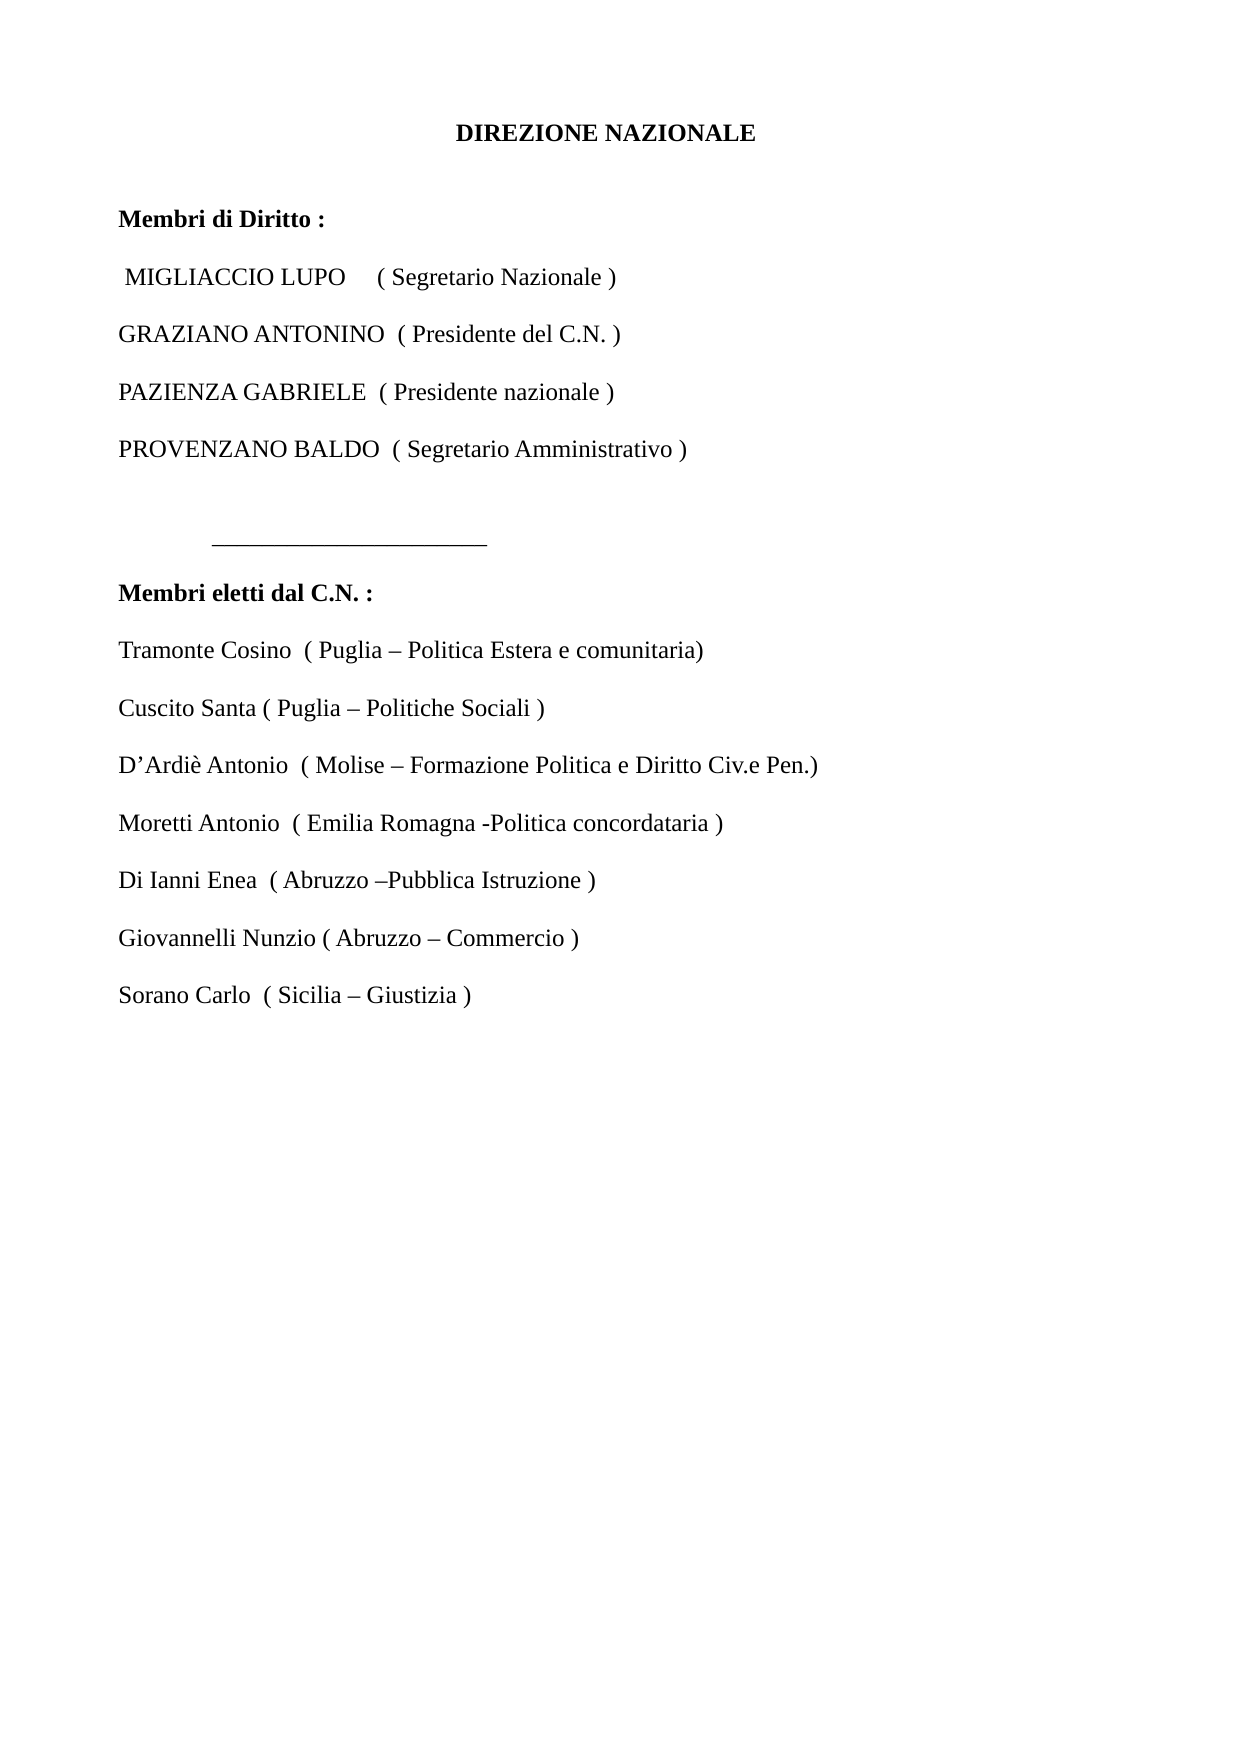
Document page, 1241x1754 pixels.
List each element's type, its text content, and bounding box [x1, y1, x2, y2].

text MIGLIACCIO LUPO ( Segretario Nazionale ) [118, 262, 1122, 291]
text Cuscito Santa ( Puglia – Politiche Sociali ) [118, 693, 1122, 722]
text Sorano Carlo ( Sicilia – Giustizia ) [118, 981, 1122, 1009]
text ______________________ [118, 521, 1122, 549]
text DIREZIONE NAZIONALE [118, 118, 1122, 147]
text Di Ianni Enea ( Abruzzo –Pubblica Istruzione ) [118, 866, 1122, 894]
text PROVENZANO BALDO ( Segretario Amministrativo ) [118, 434, 1122, 463]
text Tramonte Cosino ( Puglia – Politica Estera e comunitaria) [118, 636, 1122, 664]
text Membri eletti dal C.N. : [118, 578, 1122, 607]
text Moretti Antonio ( Emilia Romagna -Politica concordataria ) [118, 808, 1122, 837]
text GRAZIANO ANTONINO ( Presidente del C.N. ) [118, 319, 1122, 348]
text Giovannelli Nunzio ( Abruzzo – Commercio ) [118, 923, 1122, 952]
text Membri di Diritto : [118, 204, 1122, 233]
text PAZIENZA GABRIELE ( Presidente nazionale ) [118, 377, 1122, 406]
text D’Ardiè Antonio ( Molise – Formazione Politica e Diritto Civ.e Pen.) [118, 751, 1122, 779]
